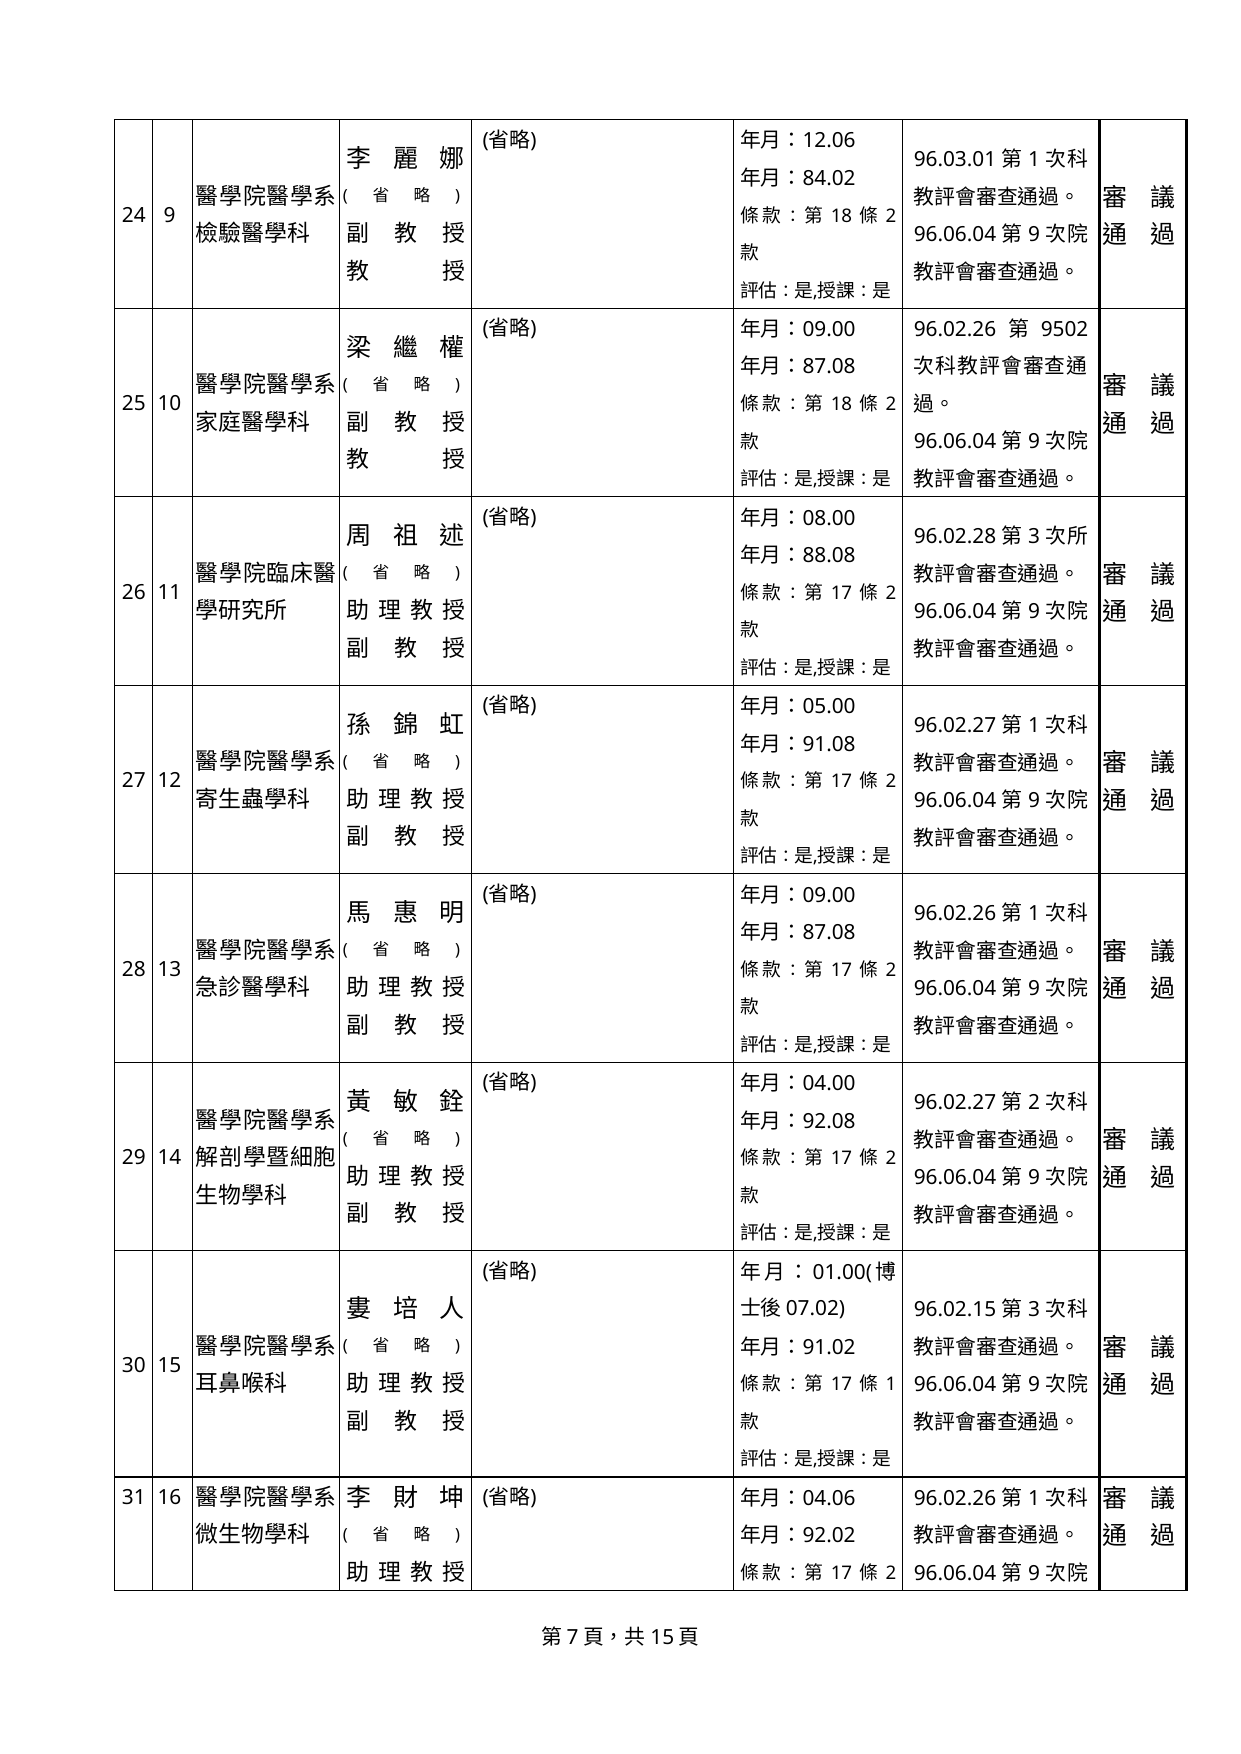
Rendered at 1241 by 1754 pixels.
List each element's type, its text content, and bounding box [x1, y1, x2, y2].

table_cell 年月：12.06 年月：84.02 條款：第18條2款 評估：是,授課：是 [734, 120, 902, 308]
table_cell 29 [115, 1063, 152, 1250]
table_cell (省略) [472, 686, 733, 873]
table_cell 年月：08.00 年月：88.08 條款：第17條2款 評估：是,授課：是 [734, 497, 902, 685]
table_cell 25 [115, 309, 152, 496]
table_cell 年月：04.06 年月：92.02 條款：第17條2 [734, 1478, 902, 1590]
table_cell 16 [153, 1478, 192, 1590]
table_cell 11 [153, 497, 192, 685]
table_cell 31 [115, 1478, 152, 1590]
table_cell 9 [153, 120, 192, 308]
table_cell 審議 通過 [1101, 686, 1185, 873]
table_cell 年月：09.00 年月：87.08 條款：第17條2款 評估：是,授課：是 [734, 874, 902, 1062]
table_cell 年月：04.00 年月：92.08 條款：第17條2款 評估：是,授課：是 [734, 1063, 902, 1250]
table_cell 96.02.26第9502次科教評會審查通過。 96.06.04第9次院教評會審查通過。 [903, 309, 1098, 496]
table_cell 黃敏銓 (省略) 助理教授 副教授 [340, 1063, 471, 1250]
table_cell 醫學院醫學系家庭醫學科 [193, 309, 339, 496]
table_cell 27 [115, 686, 152, 873]
table_cell 96.02.28第3次所教評會審查通過。 96.06.04第9次院教評會審查通過。 [903, 497, 1098, 685]
table_cell 13 [153, 874, 192, 1062]
table_cell 醫學院醫學系微生物學科 [193, 1478, 339, 1590]
table_cell 醫學院臨床醫學研究所 [193, 497, 339, 685]
table_cell 審議 通過 [1101, 1478, 1185, 1590]
table_cell (省略) [472, 874, 733, 1062]
table_cell 15 [153, 1251, 192, 1476]
table_cell 孫錦虹 (省略) 助理教授 副教授 [340, 686, 471, 873]
table_cell 審議 通過 [1101, 309, 1185, 496]
table_cell (省略) [472, 309, 733, 496]
table_cell (省略) [472, 1478, 733, 1590]
table_cell 年月：05.00 年月：91.08 條款：第17條2款 評估：是,授課：是 [734, 686, 902, 873]
table_cell 李麗娜 (省略) 副教授 教授 [340, 120, 471, 308]
table_cell 婁培人 (省略) 助理教授 副教授 [340, 1251, 471, 1476]
table_cell 年月：01.00(博士後07.02) 年月：91.02 條款：第17條1款 評估：是,授課：是 [734, 1251, 902, 1476]
table_cell 96.02.26第1次科教評會審查通過。 96.06.04第9次院教評會審查通過。 [903, 874, 1098, 1062]
table_cell 12 [153, 686, 192, 873]
table_cell 審議 通過 [1101, 874, 1185, 1062]
table_cell 醫學院醫學系寄生蟲學科 [193, 686, 339, 873]
table_cell 審議 通過 [1101, 1251, 1185, 1476]
table_cell 28 [115, 874, 152, 1062]
table_cell 96.02.27第2次科教評會審查通過。 96.06.04第9次院教評會審查通過。 [903, 1063, 1098, 1250]
table_cell 審議 通過 [1101, 1063, 1185, 1250]
table_cell 醫學院醫學系急診醫學科 [193, 874, 339, 1062]
table_cell 10 [153, 309, 192, 496]
table_cell 30 [115, 1251, 152, 1476]
table_cell 96.03.01第1次科教評會審查通過。 96.06.04第9次院教評會審查通過。 [903, 120, 1098, 308]
table_cell 審議 通過 [1101, 497, 1185, 685]
table_cell 醫學院醫學系解剖學暨細胞生物學科 [193, 1063, 339, 1250]
table_cell 李財坤 (省略) 助理教授 [340, 1478, 471, 1590]
table_cell 96.02.26第1次科教評會審查通過。 96.06.04第9次院 [903, 1478, 1098, 1590]
table_cell 周祖述 (省略) 助理教授 副教授 [340, 497, 471, 685]
table_cell 梁繼權 (省略) 副教授 教授 [340, 309, 471, 496]
table_cell 醫學院醫學系耳鼻喉科 [193, 1251, 339, 1476]
table_cell 24 [115, 120, 152, 308]
table_cell 年月：09.00 年月：87.08 條款：第18條2款 評估：是,授課：是 [734, 309, 902, 496]
table_cell (省略) [472, 120, 733, 308]
table_cell 96.02.15第3次科教評會審查通過。 96.06.04第9次院教評會審查通過。 [903, 1251, 1098, 1476]
table_cell (省略) [472, 1251, 733, 1476]
table_cell 馬惠明 (省略) 助理教授 副教授 [340, 874, 471, 1062]
table_cell 醫學院醫學系檢驗醫學科 [193, 120, 339, 308]
table_cell 26 [115, 497, 152, 685]
table_cell 14 [153, 1063, 192, 1250]
table_cell (省略) [472, 1063, 733, 1250]
table_cell (省略) [472, 497, 733, 685]
table_cell 96.02.27第1次科教評會審查通過。 96.06.04第9次院教評會審查通過。 [903, 686, 1098, 873]
table_cell 審議 通過 [1101, 120, 1185, 308]
